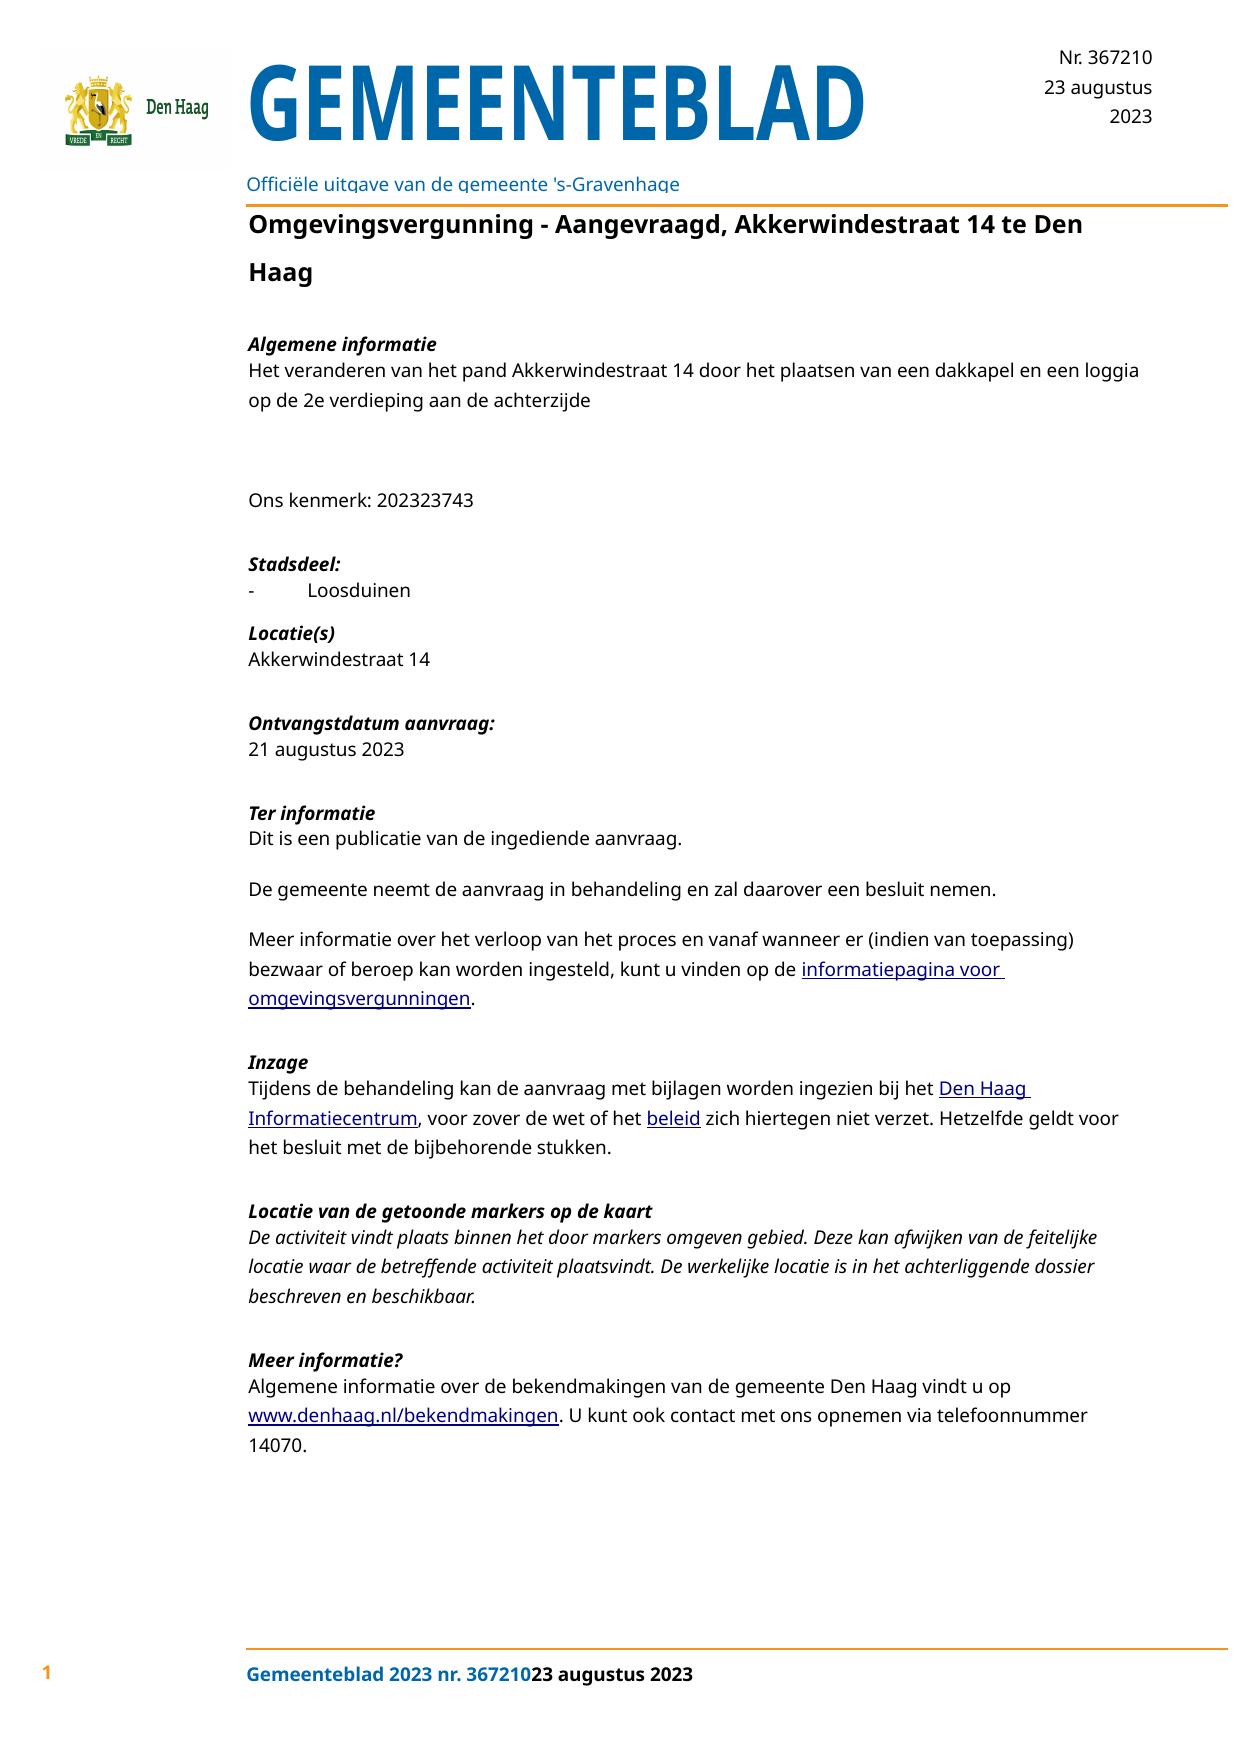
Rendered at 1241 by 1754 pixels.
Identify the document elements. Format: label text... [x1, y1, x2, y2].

text Meer informatie over het verloop van het proces en vanaf wanneer er (indien van toepassing) bezwaar of beroep kan worden ingesteld, kunt u vinden op de informatiepagina voor omgevingsvergunningen. [248, 926, 1152, 1011]
text Locatie van de getoonde markers op de kaart [248, 1198, 1152, 1224]
picture [41, 47, 231, 172]
text Ons kenmerk: 202323743 [248, 488, 1152, 513]
text De activiteit vindt plaats binnen het door markers omgeven gebied. Deze kan afwijken van de feitelijke locatie waar de betreffende activiteit plaatsvindt. De werkelijke locatie is in het achterliggende dossier beschreven en beschikbaar. [248, 1224, 1152, 1309]
text Meer informatie? [248, 1347, 1152, 1373]
text Omgevingsvergunning - Aangevraagd, Akkerwindestraat 14 te Den Haag [248, 207, 1152, 288]
text Dit is een publicatie van de ingediende aanvraag. [248, 826, 1152, 851]
text Tijdens de behandeling kan de aanvraag met bijlagen worden ingezien bij het Den Haag Informatiecentrum, voor zover de wet of het beleid zich hiertegen niet verzet. Hetzelfde geldt voor het besluit met de bijbehorende stukken. [248, 1075, 1152, 1160]
text Het veranderen van het pand Akkerwindestraat 14 door het plaatsen van een dakkapel en een loggia op de 2e verdieping aan de achterzijde [248, 357, 1152, 412]
text Ter informatie [248, 800, 1152, 826]
text Akkerwindestraat 14 [248, 646, 1152, 672]
text Stadsdeel: [248, 552, 1152, 577]
text 21 augustus 2023 [248, 736, 1152, 762]
text Locatie(s) [248, 620, 1152, 646]
list Loosduinen [248, 577, 1152, 603]
text Algemene informatie [248, 331, 1152, 357]
text De gemeente neemt de aanvraag in behandeling en zal daarover een besluit nemen. [248, 876, 1152, 902]
text Inzage [248, 1049, 1152, 1075]
text Ontvangstdatum aanvraag: [248, 710, 1152, 736]
text Algemene informatie over de bekendmakingen van de gemeente Den Haag vindt u op www.denhaag.nl/bekendmakingen. U kunt ook contact met ons opnemen via telefoonnummer 14070. [248, 1373, 1152, 1458]
